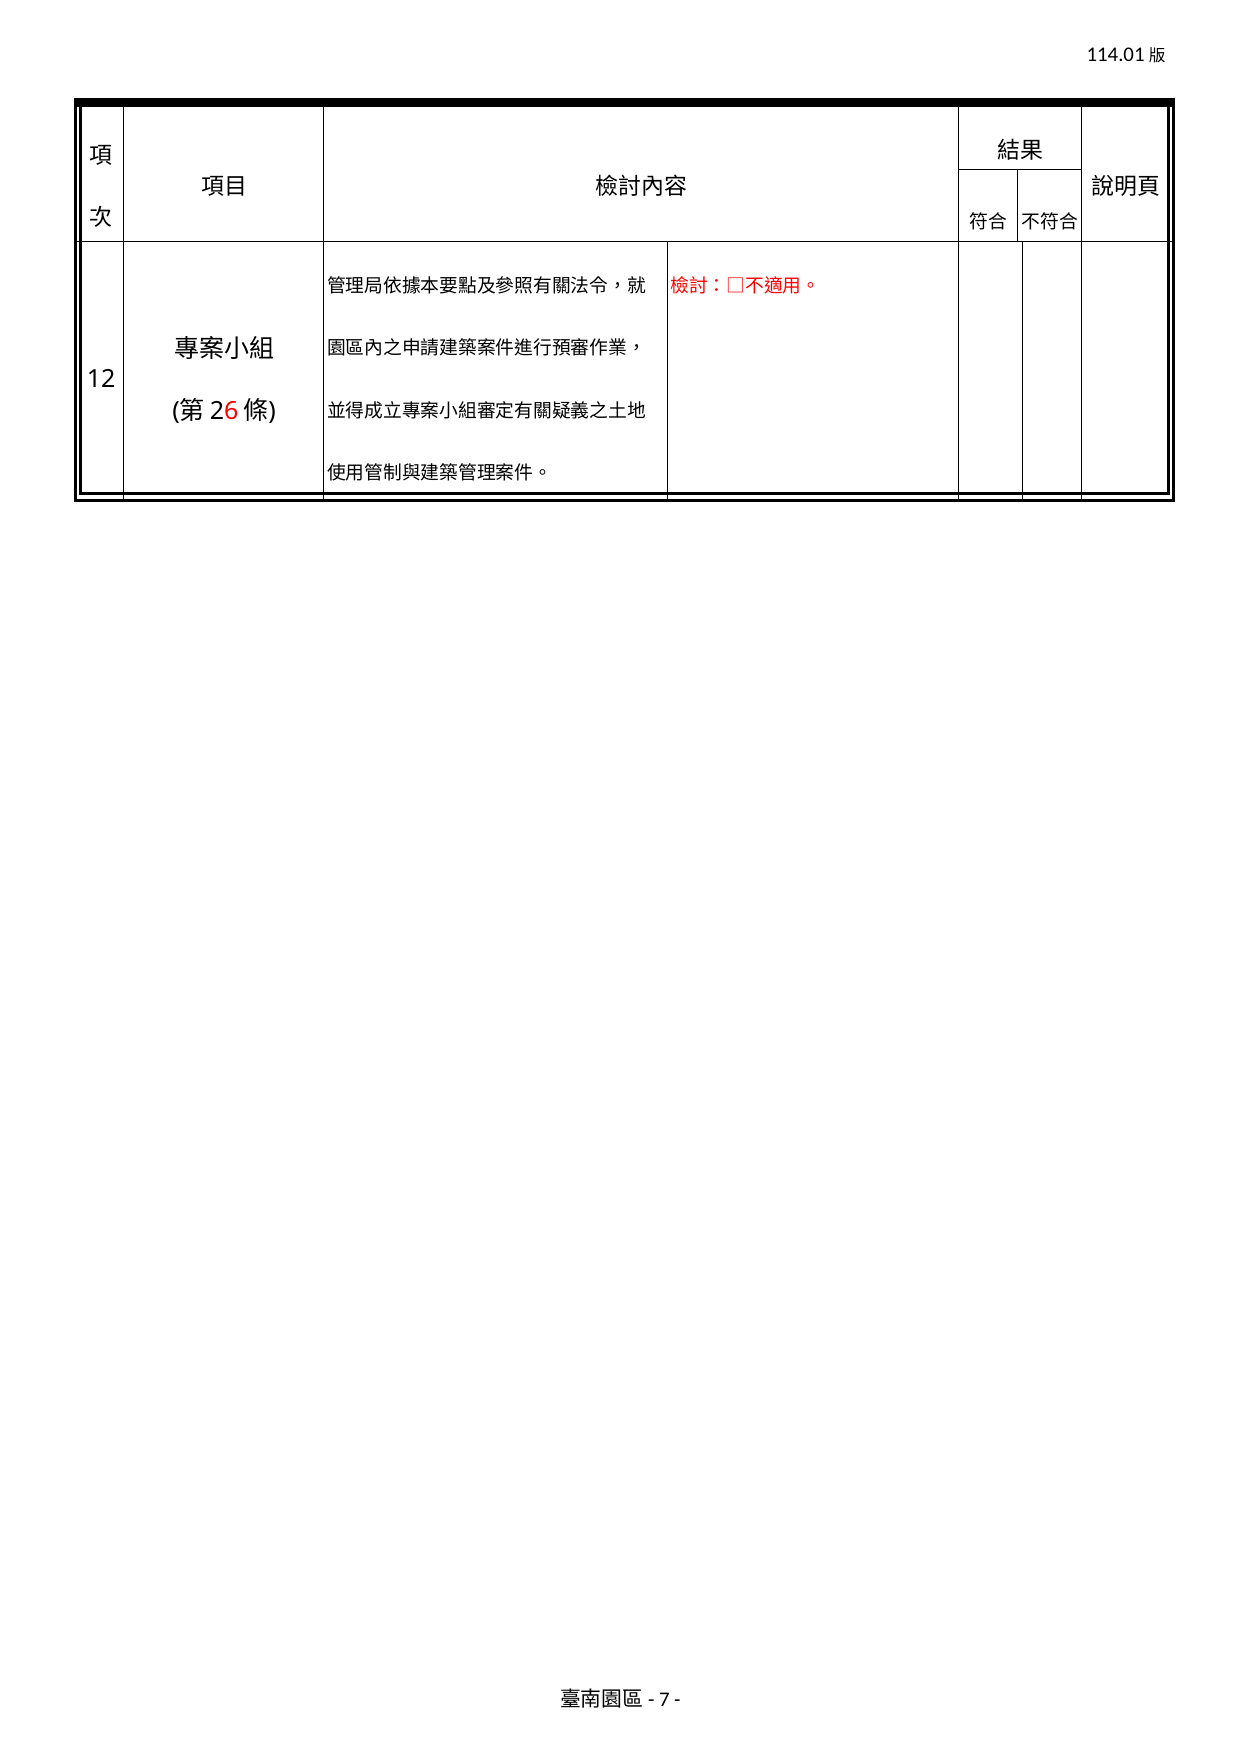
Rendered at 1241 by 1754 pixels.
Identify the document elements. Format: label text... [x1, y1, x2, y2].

table_header 說明頁 [1082, 107, 1167, 241]
table_cell [1023, 242, 1081, 492]
table_cell [959, 242, 1022, 492]
table_cell 符合 [959, 170, 1017, 241]
table_cell 專案小組 (第26條) [124, 242, 323, 492]
table_cell [1082, 242, 1167, 492]
table_cell 不符合 [1018, 170, 1081, 241]
table_header 結果 [959, 107, 1081, 169]
table_cell 12 [82, 242, 123, 492]
table_header 項次 [82, 107, 123, 241]
table_cell 管理局依據本要點及參照有關法令，就園區內之申請建築案件進行預審作業，並得成立專案小組審定有關疑義之土地使用管制與建築管理案件。 [324, 242, 667, 492]
table_cell 檢討：□不適用。 [668, 242, 958, 492]
table_header 檢討內容 [324, 107, 958, 241]
table_header 項目 [124, 107, 323, 241]
